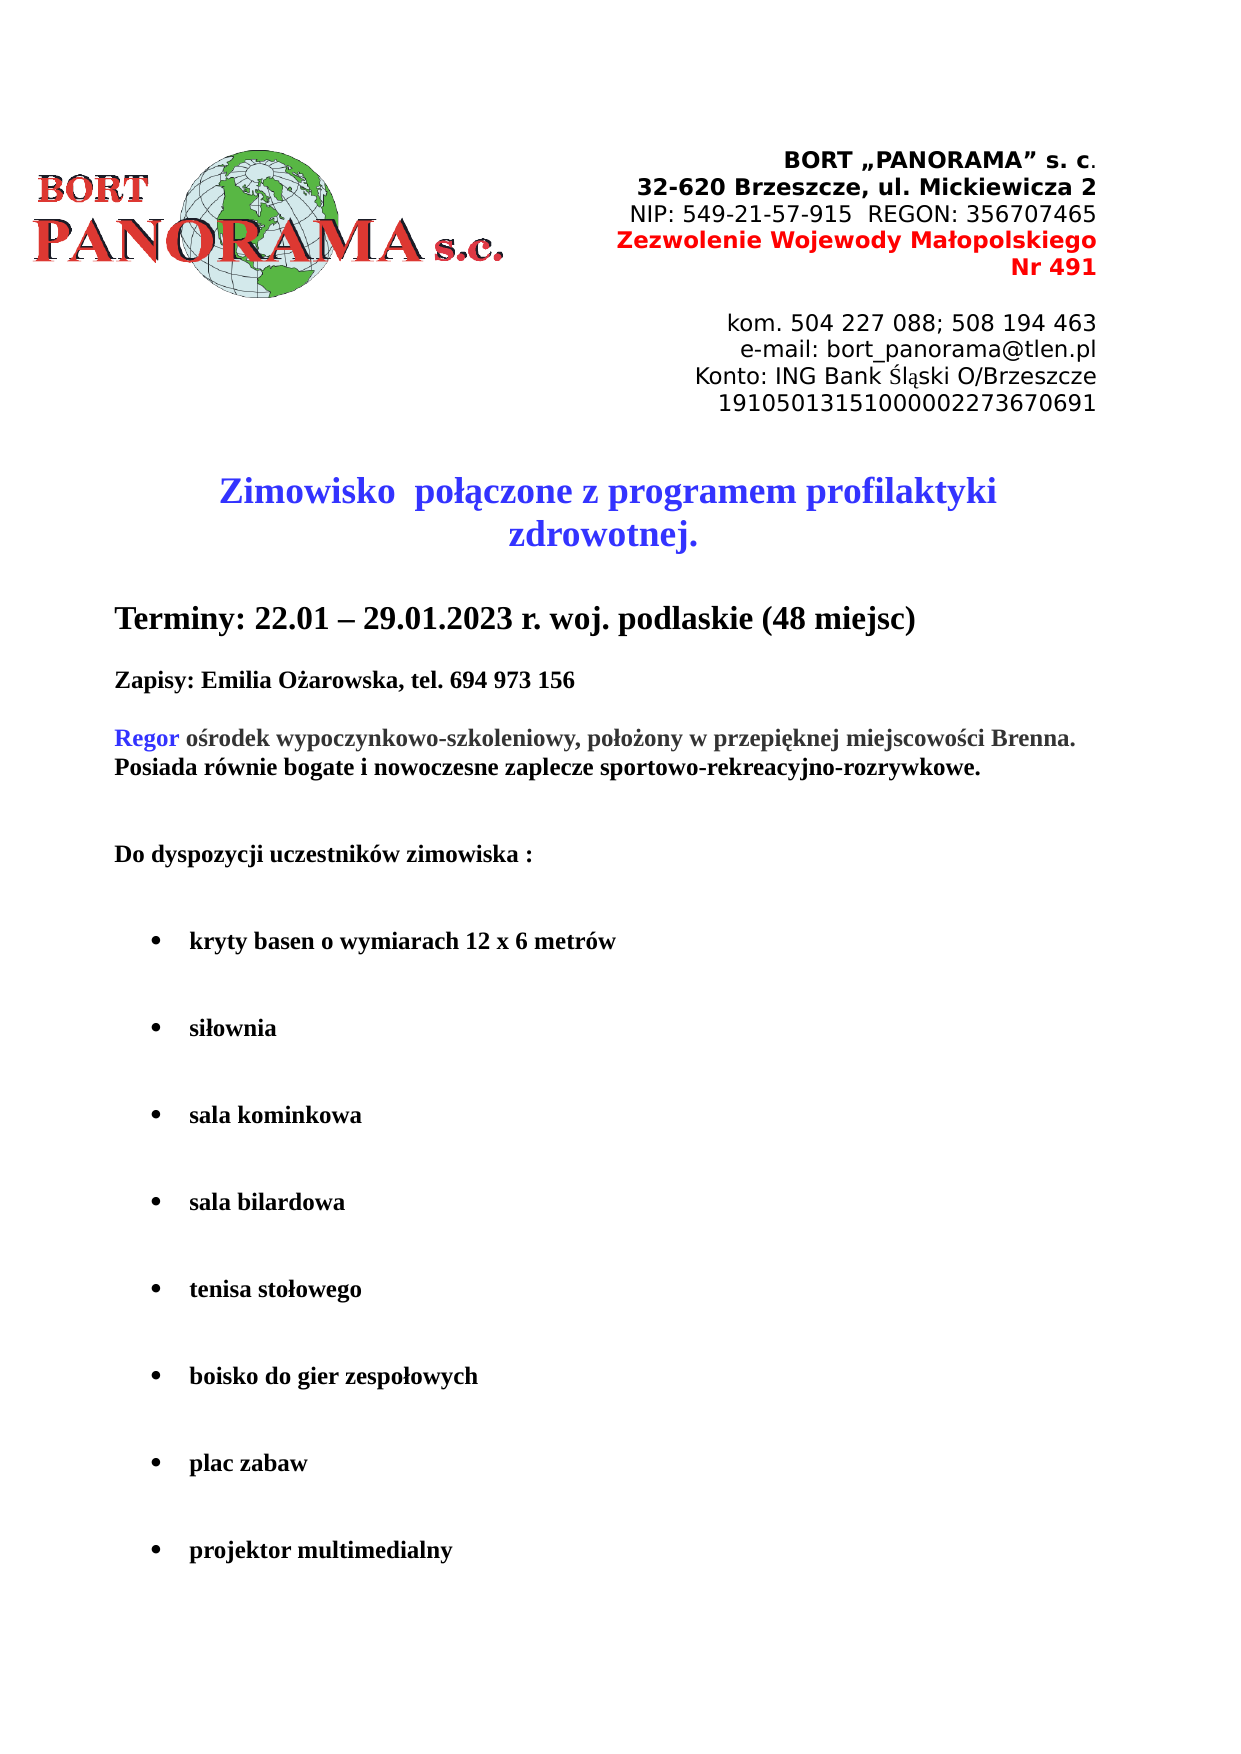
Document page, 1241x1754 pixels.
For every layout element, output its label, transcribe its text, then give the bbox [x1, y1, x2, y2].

text Regor ośrodek wypoczynkowo-szkoleniowy, położony w przepięknej miejscowości Brenna. Posiada równie bogate i nowoczesne zaplecze sportowo-rekreacyjno-rozrywkowe. [114, 723, 1092, 780]
list boisko do gier zespołowych [152, 1361, 1092, 1390]
table_header [566, 148, 582, 468]
table_header [22, 148, 566, 468]
list tenisa stołowego [152, 1274, 1092, 1303]
list siłownia [152, 1013, 1092, 1042]
list plac zabaw [152, 1448, 1092, 1477]
list projektor multimedialny [152, 1535, 1092, 1564]
text Do dyspozycji uczestników zimowiska : [114, 839, 1092, 867]
table_header BORT „PANORAMA” s. c. 32-620 Brzeszcze, ul. Mickiewicza 2 NIP: 549-21-57-915 REGON: 356707465 Zezwolenie Wojewody Małopolskiego Nr 491 kom. 504 227 088; 508 194 463 e-mail: bort_panorama@tlen.pl Konto: ING Bank Śląski O/Brzeszcze 19105013151000002273670691 [582, 148, 1104, 468]
text Zimowisko połączone z programem profilaktyki zdrowotnej. [114, 468, 1092, 555]
list kryty basen o wymiarach 12 x 6 metrów [152, 926, 1092, 954]
text Terminy: 22.01 – 29.01.2023 r. woj. podlaskie (48 miejsc) [114, 598, 1092, 636]
list sala kominkowa [152, 1100, 1092, 1129]
list sala bilardowa [152, 1187, 1092, 1216]
text Zapisy: Emilia Ożarowska, tel. 694 973 156 [114, 665, 1092, 694]
